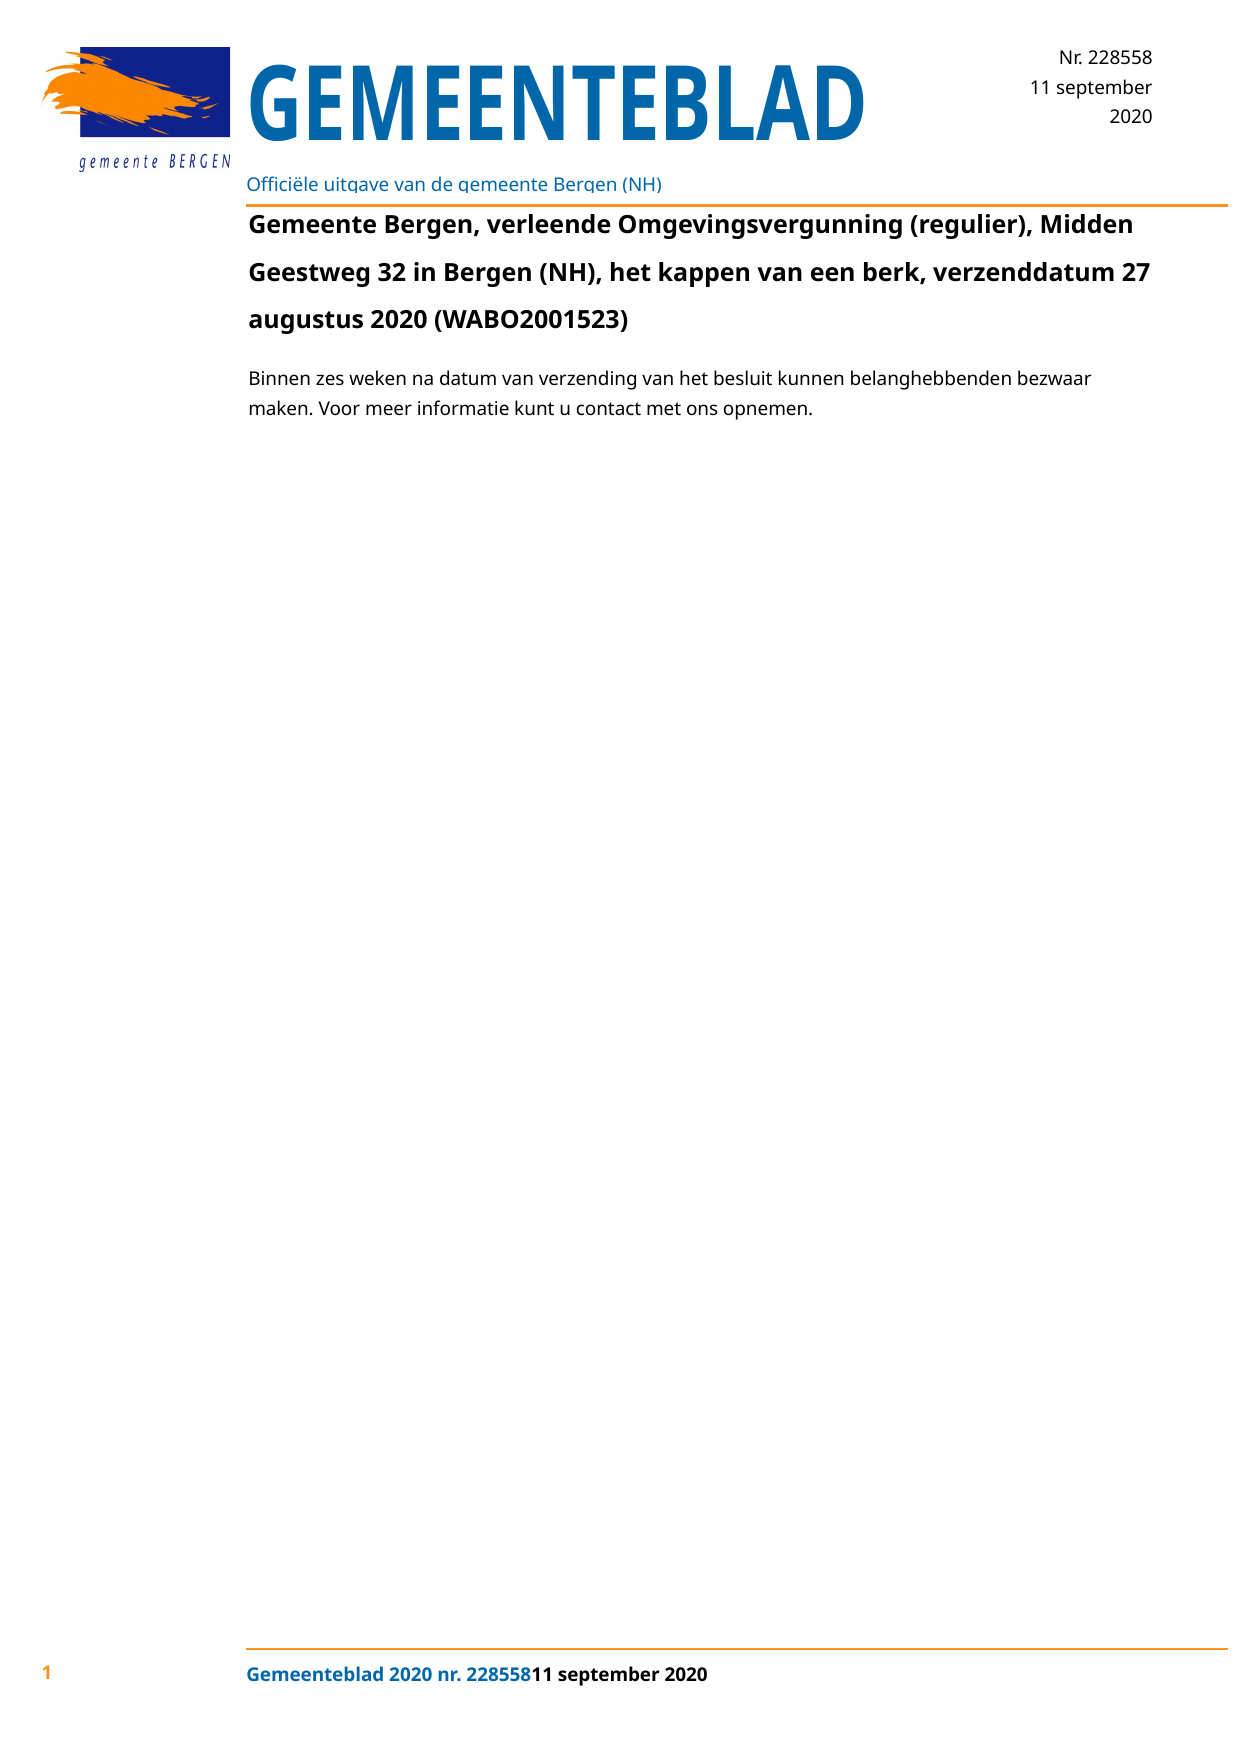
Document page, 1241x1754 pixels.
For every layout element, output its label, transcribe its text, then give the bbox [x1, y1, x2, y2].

picture [41, 47, 231, 172]
text Gemeente Bergen, verleende Omgevingsvergunning (regulier), Midden Geestweg 32 in Bergen (NH), het kappen van een berk, verzenddatum 27 augustus 2020 (WABO2001523) [248, 207, 1152, 336]
text Binnen zes weken na datum van verzending van het besluit kunnen belanghebbenden bezwaar maken. Voor meer informatie kunt u contact met ons opnemen. [248, 366, 1152, 421]
